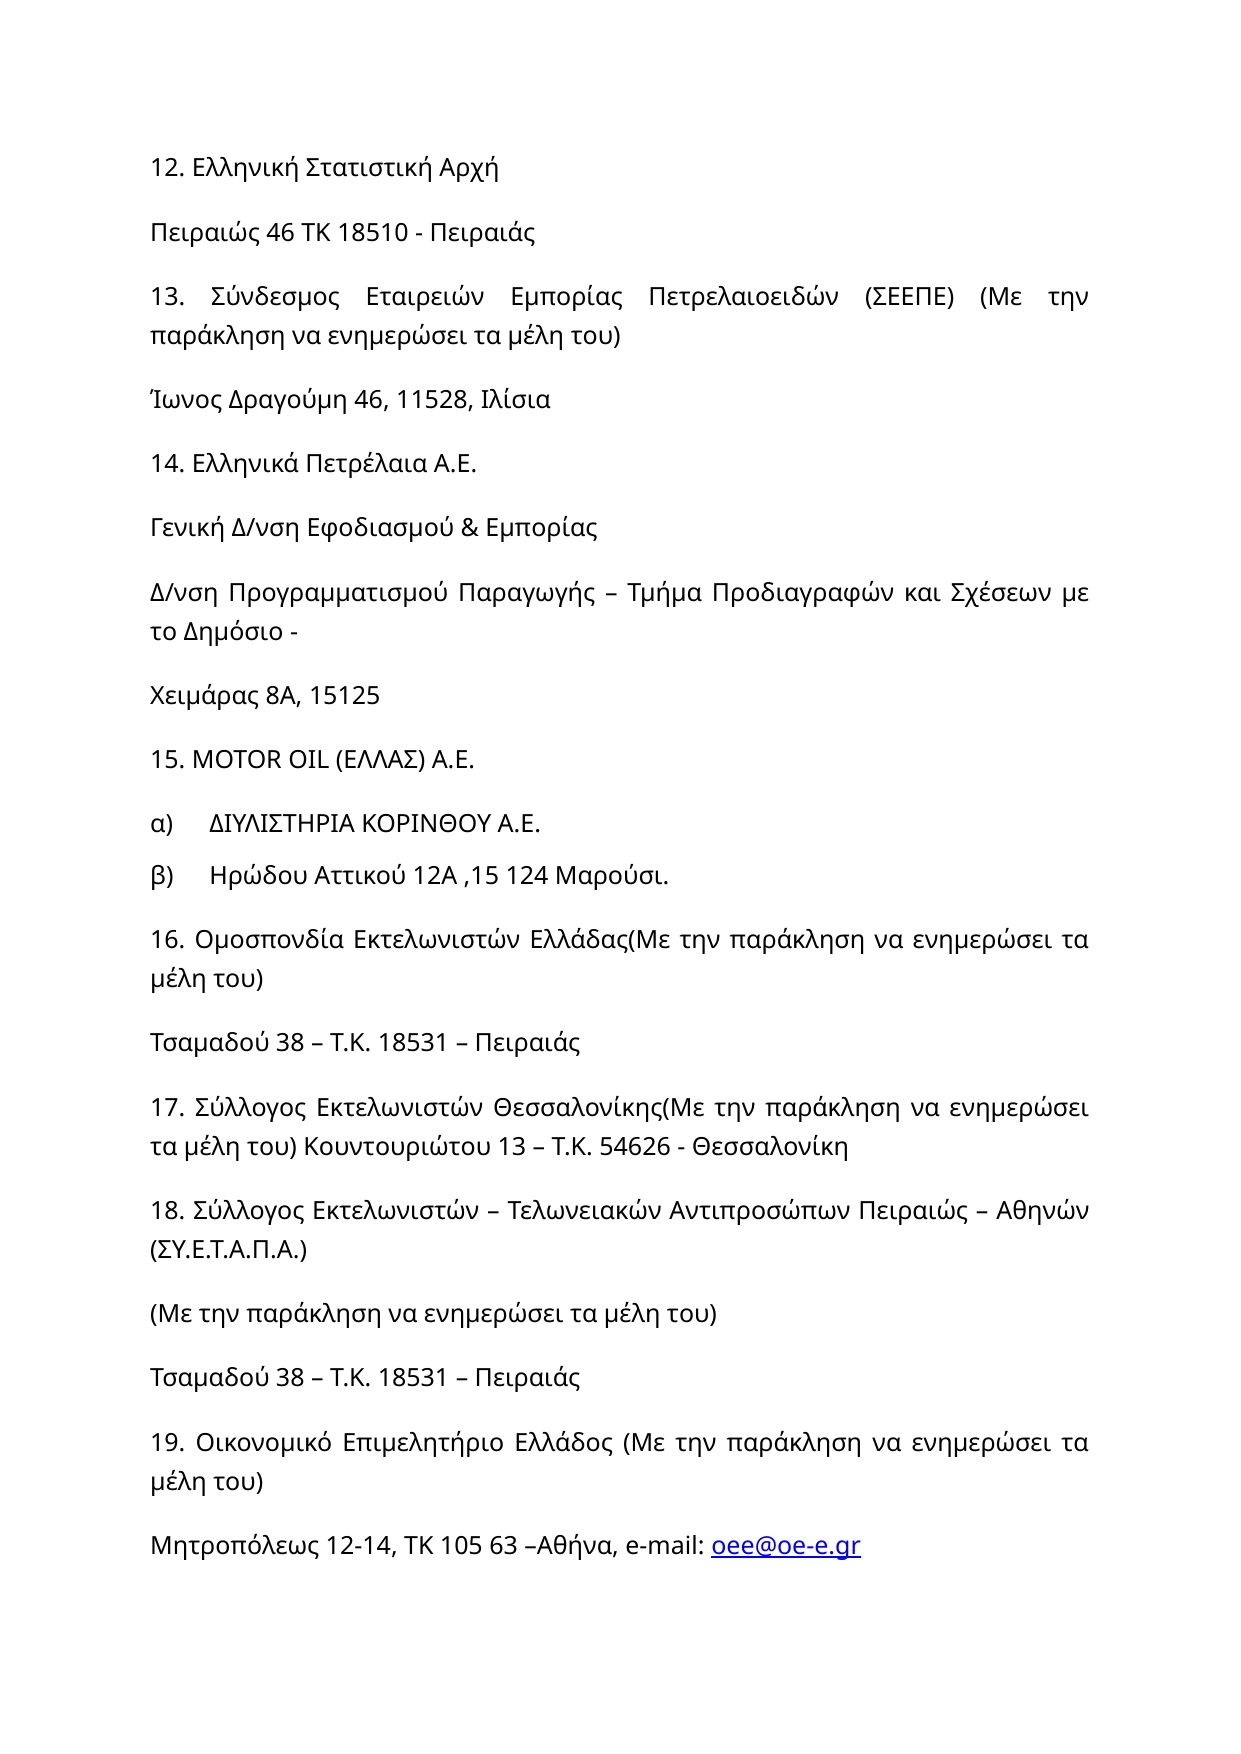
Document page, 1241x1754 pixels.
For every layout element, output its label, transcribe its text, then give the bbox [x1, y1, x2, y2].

text 13. Σύνδεσμος Εταιρειών Εμπορίας Πετρελαιοειδών (ΣΕΕΠΕ) (Με την παράκληση να ενημερώσει τα μέλη του) [150, 278, 1090, 352]
text (Με την παράκληση να ενημερώσει τα μέλη του) [150, 1296, 1090, 1330]
text 12. Ελληνική Στατιστική Αρχή [150, 150, 1090, 184]
text Γενική Δ/νση Εφοδιασμού & Εμπορίας [150, 510, 1090, 544]
text 19. Οικονομικό Επιμελητήριο Ελλάδος (Με την παράκληση να ενημερώσει τα μέλη του) [150, 1424, 1090, 1497]
text Ίωνος Δραγούμη 46, 11528, Ιλίσια [150, 382, 1090, 416]
list α) ΔΙΥΛΙΣΤΗΡΙΑ ΚΟΡΙΝΘΟΥ Α.Ε. [150, 806, 1090, 840]
list β) Ηρώδου Αττικού 12Α ,15 124 Μαρούσι. [150, 857, 1090, 892]
text 16. Ομοσπονδία Εκτελωνιστών Ελλάδας(Με την παράκληση να ενημερώσει τα μέλη του) [150, 922, 1090, 995]
text 15. MOTOR OIL (ΕΛΛΑΣ) Α.Ε. [150, 742, 1090, 776]
text Δ/νση Προγραμματισμού Παραγωγής – Τμήμα Προδιαγραφών και Σχέσεων με το Δημόσιο - [150, 574, 1090, 647]
text 14. Ελληνικά Πετρέλαια Α.Ε. [150, 446, 1090, 480]
text Πειραιώς 46 ΤΚ 18510 - Πειραιάς [150, 214, 1090, 248]
text Χειμάρας 8Α, 15125 [150, 677, 1090, 712]
text Τσαμαδού 38 – Τ.Κ. 18531 – Πειραιάς [150, 1025, 1090, 1059]
text 17. Σύλλογος Εκτελωνιστών Θεσσαλονίκης(Με την παράκληση να ενημερώσει τα μέλη του) Κουντουριώτου 13 – Τ.Κ. 54626 - Θεσσαλονίκη [150, 1089, 1090, 1162]
text Μητροπόλεως 12-14, ΤΚ 105 63 –Αθήνα, e-mail: oee@oe-e.gr [150, 1527, 1090, 1562]
text 18. Σύλλογος Εκτελωνιστών – Τελωνειακών Αντιπροσώπων Πειραιώς – Αθηνών (ΣΥ.Ε.Τ.Α.Π.Α.) [150, 1192, 1090, 1266]
text Τσαμαδού 38 – Τ.Κ. 18531 – Πειραιάς [150, 1360, 1090, 1394]
